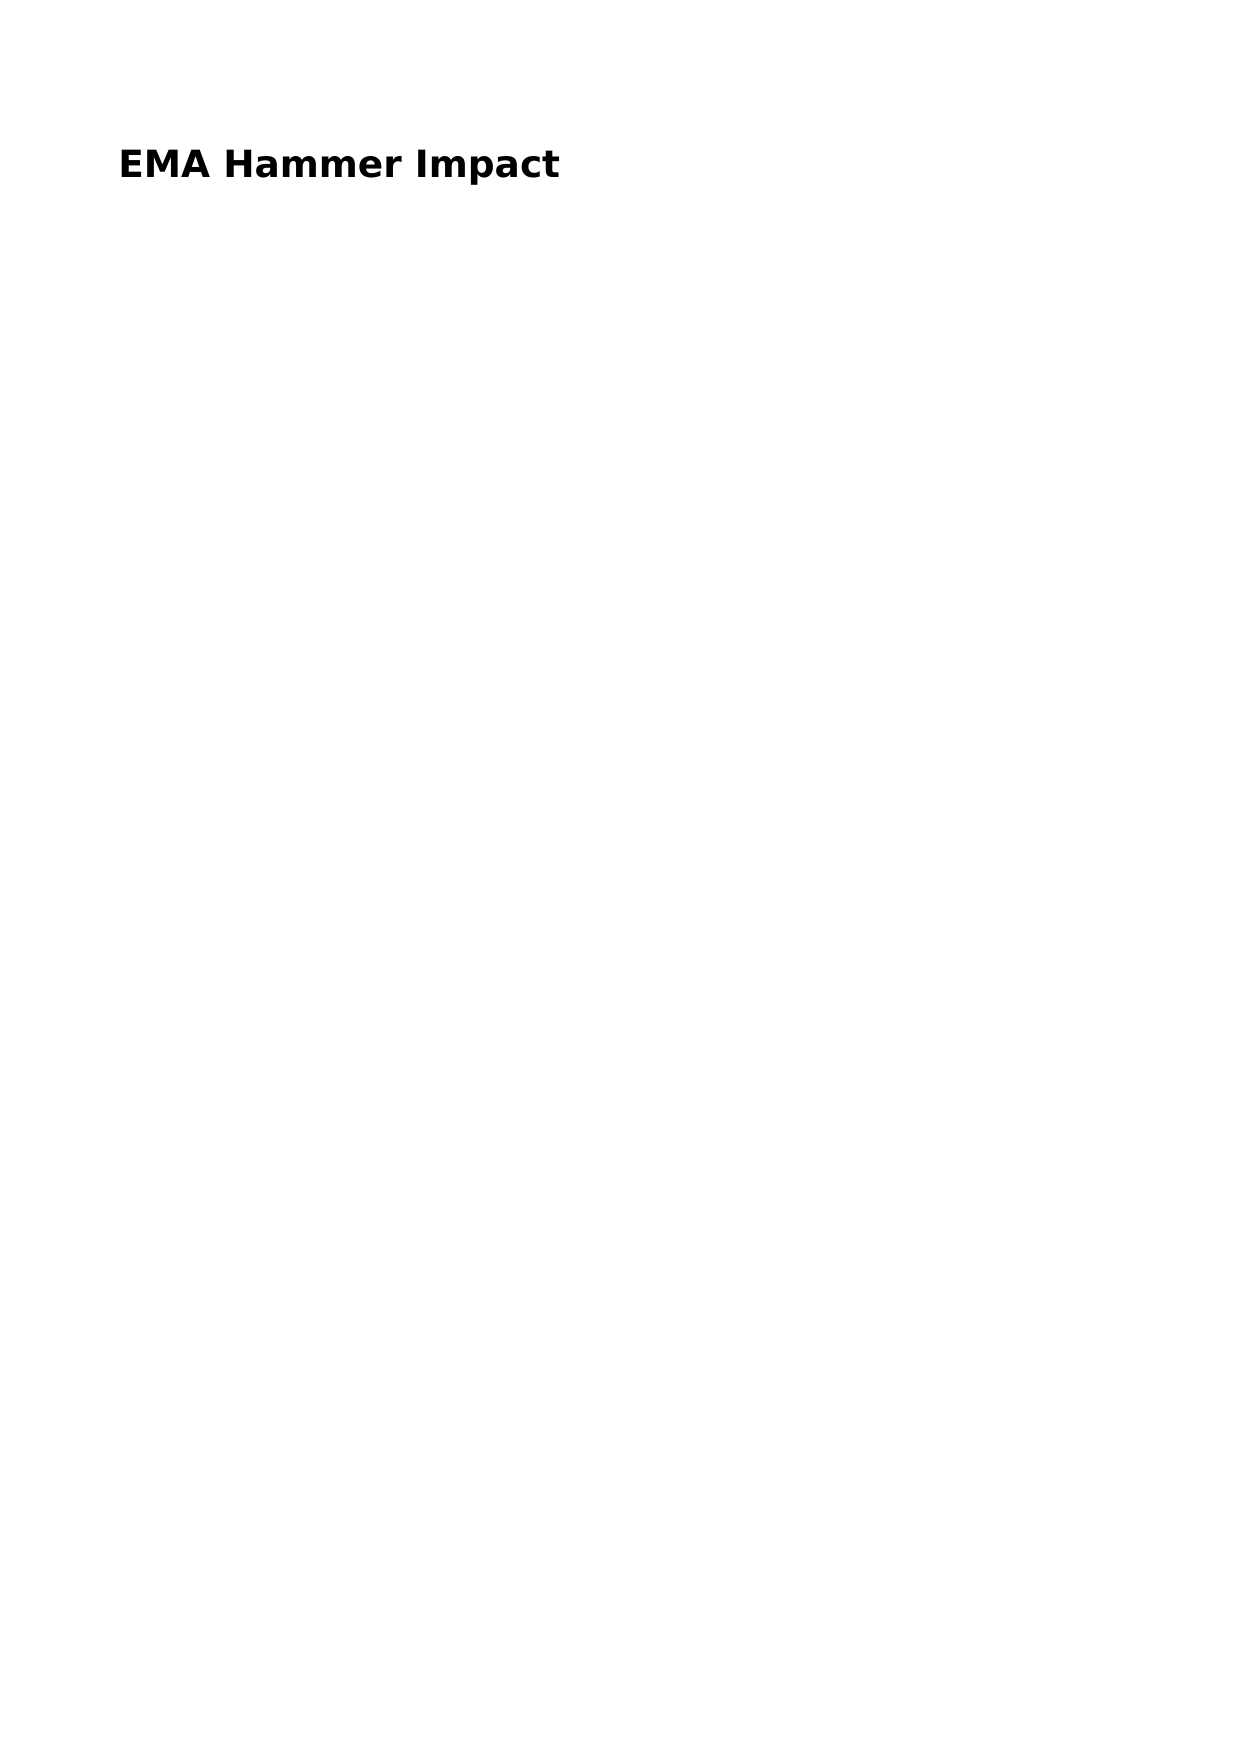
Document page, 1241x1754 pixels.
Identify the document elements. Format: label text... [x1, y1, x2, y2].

subtitle EMA Hammer Impact [118, 143, 1122, 187]
